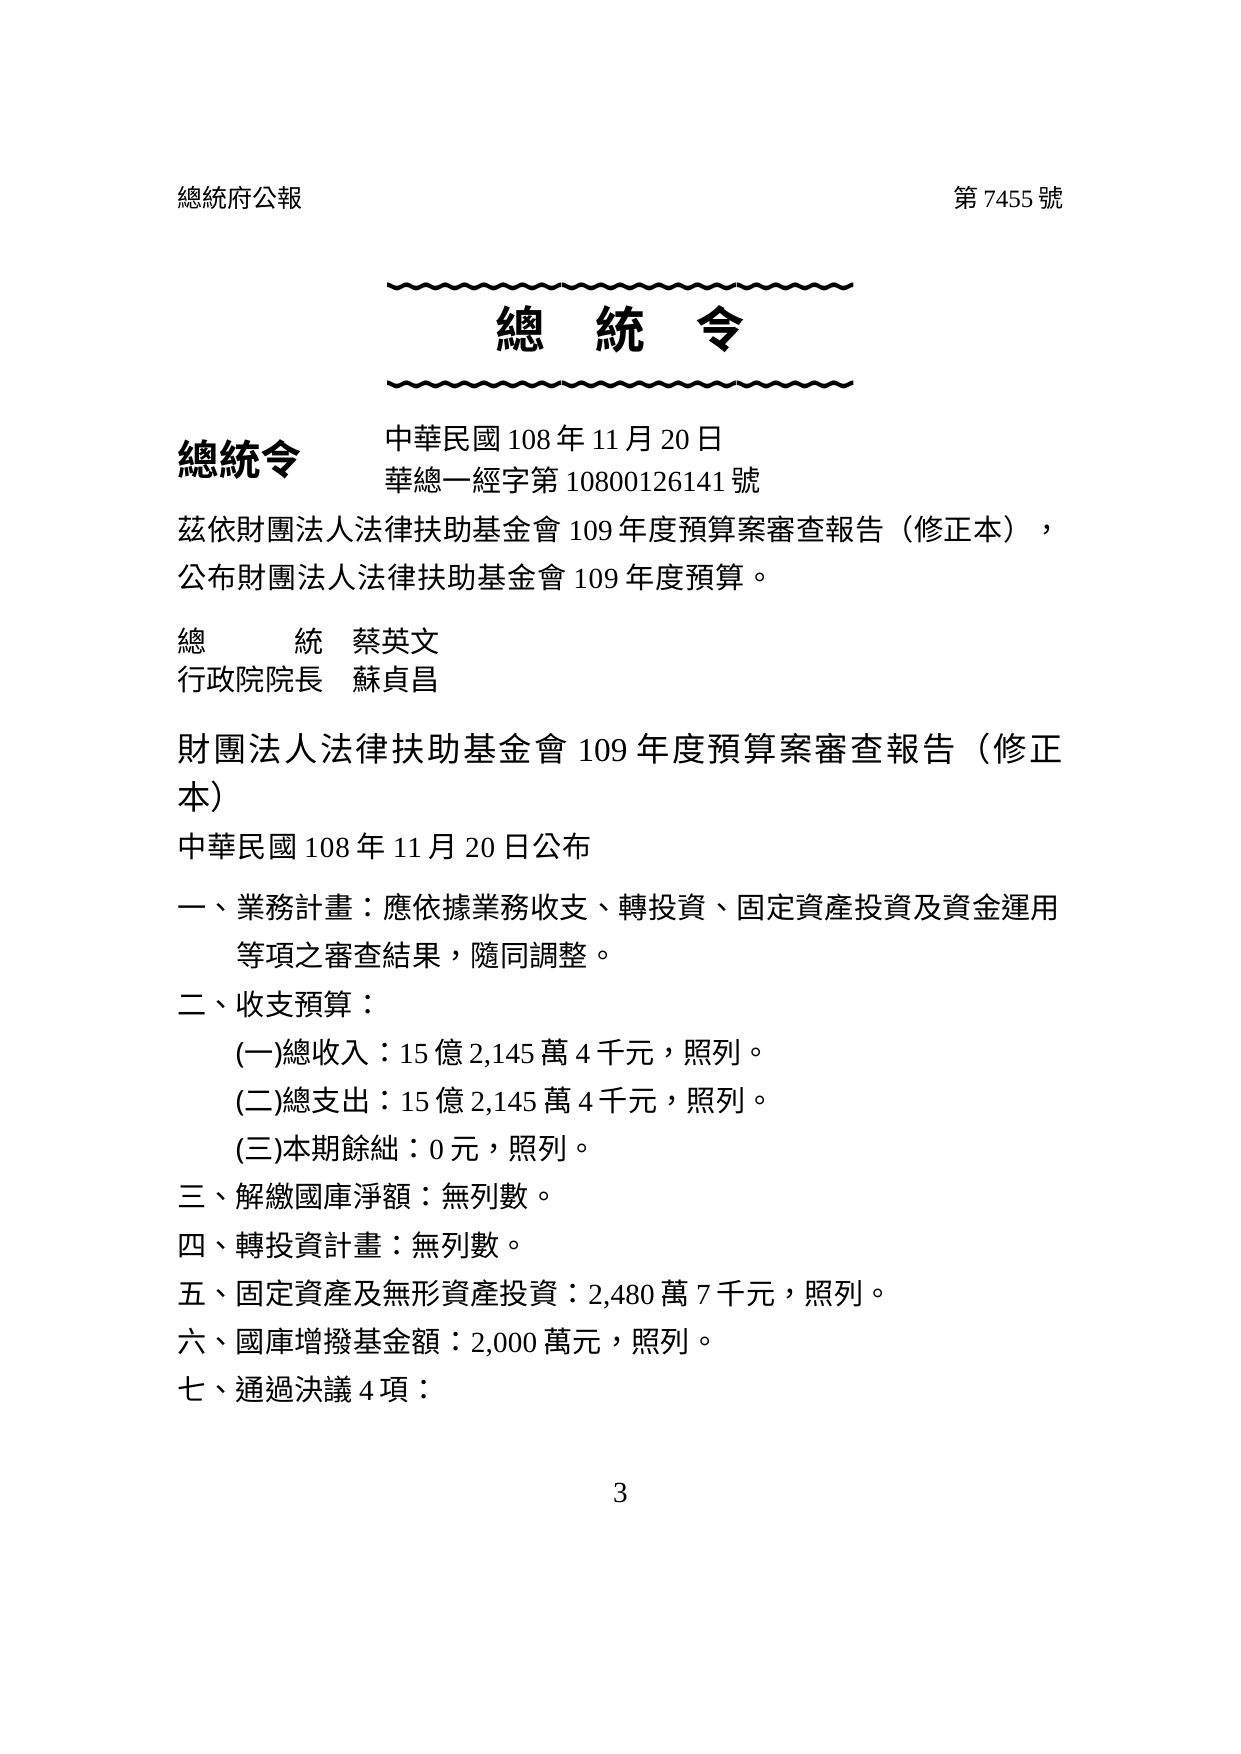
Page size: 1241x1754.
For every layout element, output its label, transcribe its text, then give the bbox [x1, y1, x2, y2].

text 二、收支預算： [177, 976, 1063, 1024]
text ﹏﹏﹏﹏﹏﹏﹏﹏ [177, 363, 1063, 388]
text 六、國庫增撥基金額：2,000萬元，照列。 [177, 1314, 1063, 1362]
text 總統令 [177, 291, 1063, 363]
text 茲依財團法人法律扶助基金會109年度預算案審查報告（修正本），公布財團法人法律扶助基金會109年度預算。 [177, 502, 1063, 598]
text 五、固定資產及無形資產投資：2,480萬7千元，照列。 [177, 1266, 1063, 1314]
text 總 統 蔡英文 [177, 623, 1063, 660]
text 財團法人法律扶助基金會109年度預算案審查報告（修正本） [177, 723, 1063, 819]
text (一)總收入：15億2,145萬4千元，照列。 [236, 1024, 1063, 1073]
text 七、通過決議4項： [177, 1362, 1063, 1410]
text ﹏﹏﹏﹏﹏﹏﹏﹏ [177, 266, 1063, 291]
text (二)總支出：15億2,145萬4千元，照列。 [236, 1073, 1063, 1121]
text 四、轉投資計畫：無列數。 [177, 1217, 1063, 1266]
table_header 中華民國108年11月20日 華總一經字第10800126141號 [381, 413, 877, 502]
text 中華民國108年11月20日公布 [177, 819, 1063, 867]
text 一、業務計畫：應依據業務收支、轉投資、固定資產投資及資金運用等項之審查結果，隨同調整。 [177, 880, 1063, 976]
text 三、解繳國庫淨額：無列數。 [177, 1169, 1063, 1217]
table_header 總統令 [174, 413, 381, 502]
text 行政院院長 蘇貞昌 [177, 660, 1063, 698]
text (三)本期餘絀：0元，照列。 [236, 1121, 1063, 1169]
